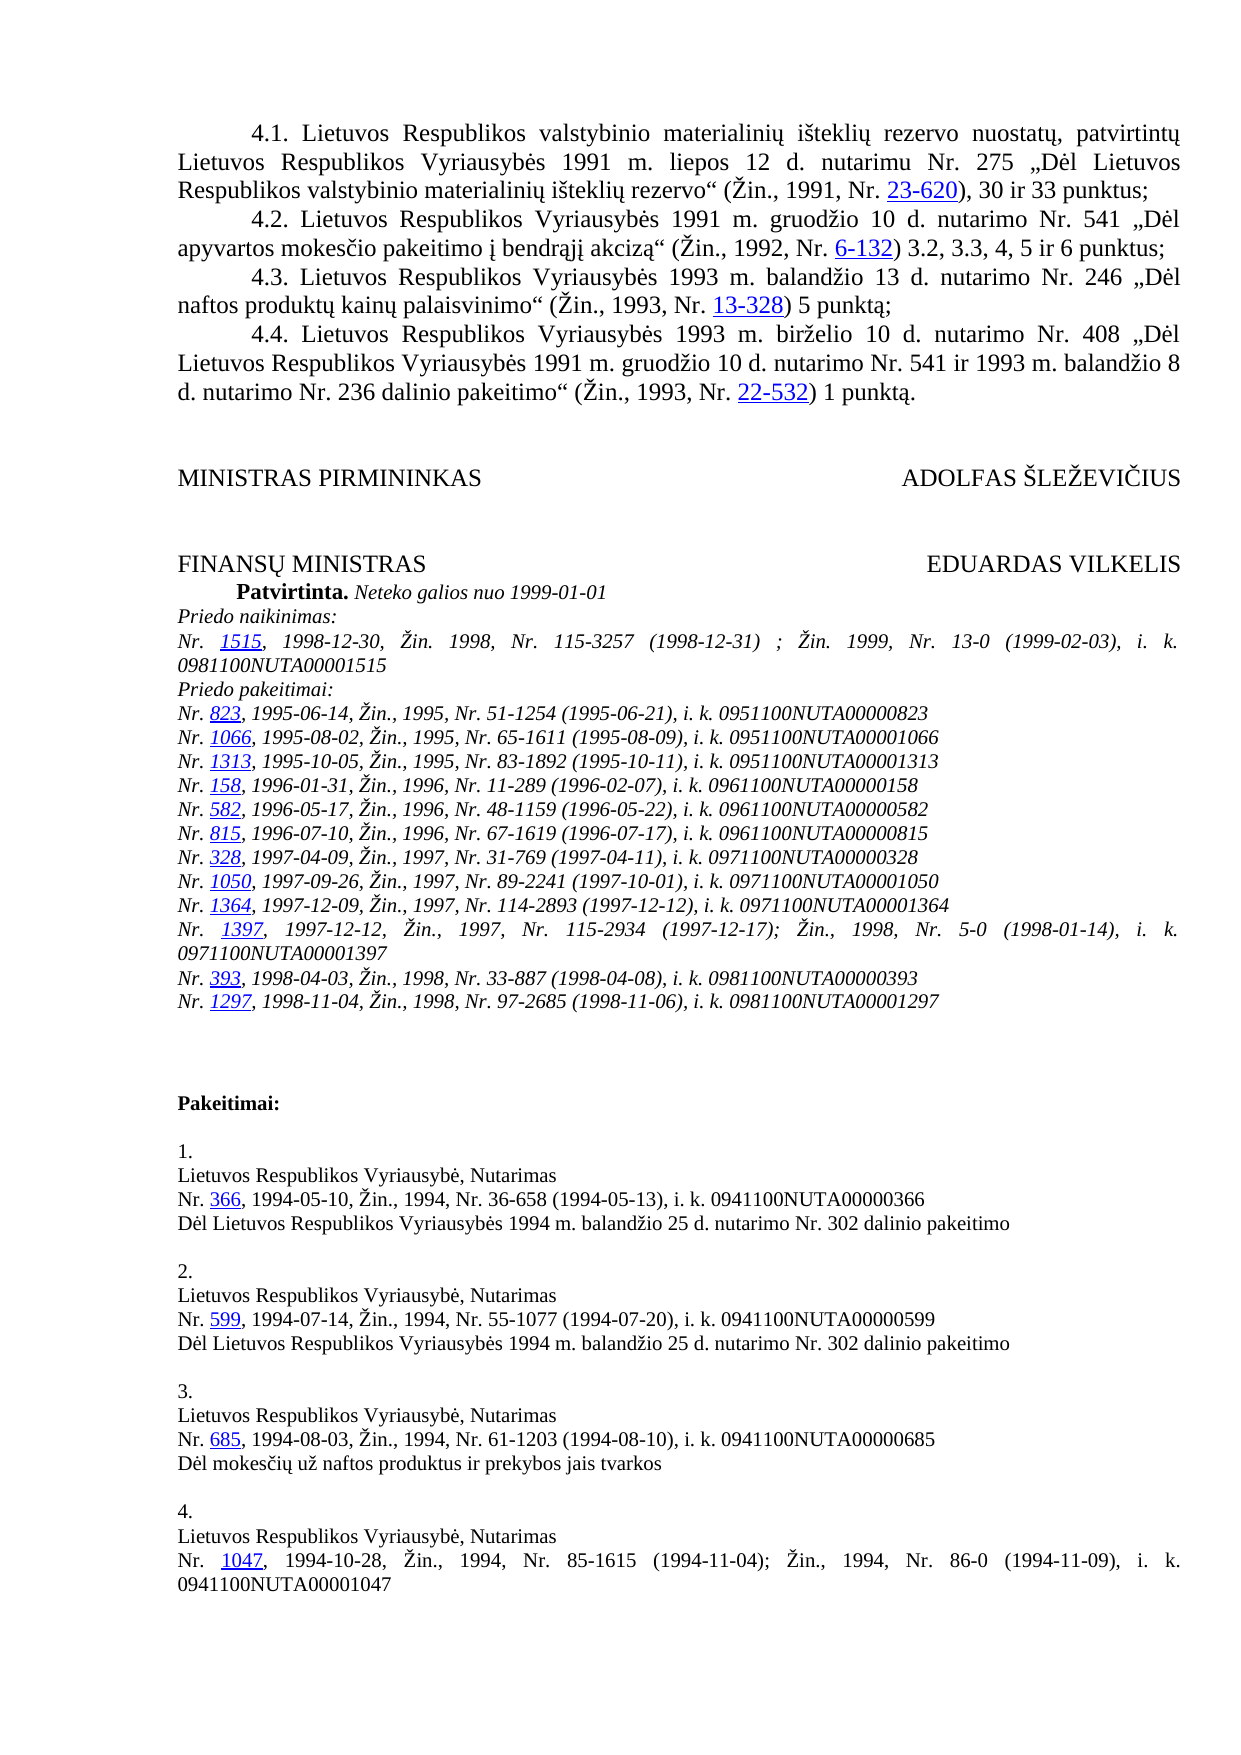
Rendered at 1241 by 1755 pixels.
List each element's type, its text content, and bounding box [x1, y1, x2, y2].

text 4.3. Lietuvos Respublikos Vyriausybės 1993 m. balandžio 13 d. nutarimo Nr. 246 „Dėl naftos produktų kainų palaisvinimo“ (Žin., 1993, Nr. 13-328) 5 punktą; [177, 262, 1181, 319]
text Nr. 158, 1996-01-31, Žin., 1996, Nr. 11-289 (1996-02-07), i. k. 0961100NUTA00000158 [177, 773, 1181, 797]
text Pakeitimai: [177, 1090, 1181, 1114]
text Nr. 1066, 1995-08-02, Žin., 1995, Nr. 65-1611 (1995-08-09), i. k. 0951100NUTA00001066 [177, 725, 1181, 749]
text Nr. 685, 1994-08-03, Žin., 1994, Nr. 61-1203 (1994-08-10), i. k. 0941100NUTA00000685 [177, 1427, 1181, 1451]
text Nr. 366, 1994-05-10, Žin., 1994, Nr. 36-658 (1994-05-13), i. k. 0941100NUTA00000366 [177, 1187, 1181, 1211]
text Nr. 823, 1995-06-14, Žin., 1995, Nr. 51-1254 (1995-06-21), i. k. 0951100NUTA00000823 [177, 701, 1181, 725]
text 3. [177, 1379, 1181, 1403]
text Nr. 582, 1996-05-17, Žin., 1996, Nr. 48-1159 (1996-05-22), i. k. 0961100NUTA00000582 [177, 797, 1181, 821]
text Nr. 1297, 1998-11-04, Žin., 1998, Nr. 97-2685 (1998-11-06), i. k. 0981100NUTA00001297 [177, 989, 1181, 1013]
text Nr. 1047, 1994-10-28, Žin., 1994, Nr. 85-1615 (1994-11-04); Žin., 1994, Nr. 86-0 (1994-11-09), i. k. 0941100NUTA00001047 [177, 1548, 1181, 1596]
text Dėl mokesčių už naftos produktus ir prekybos jais tvarkos [177, 1451, 1181, 1475]
text Lietuvos Respublikos Vyriausybė, Nutarimas [177, 1403, 1181, 1427]
text Dėl Lietuvos Respublikos Vyriausybės 1994 m. balandžio 25 d. nutarimo Nr. 302 dalinio pakeitimo [177, 1331, 1181, 1355]
text Nr. 1313, 1995-10-05, Žin., 1995, Nr. 83-1892 (1995-10-11), i. k. 0951100NUTA00001313 [177, 749, 1181, 773]
text Priedo pakeitimai: [177, 677, 1181, 701]
text Nr. 815, 1996-07-10, Žin., 1996, Nr. 67-1619 (1996-07-17), i. k. 0961100NUTA00000815 [177, 821, 1181, 845]
text 1. [177, 1138, 1181, 1163]
text Lietuvos Respublikos Vyriausybė, Nutarimas [177, 1283, 1181, 1307]
text 4.2. Lietuvos Respublikos Vyriausybės 1991 m. gruodžio 10 d. nutarimo Nr. 541 „Dėl apyvartos mokesčio pakeitimo į bendrąjį akcizą“ (Žin., 1992, Nr. 6-132) 3.2, 3.3, 4, 5 ir 6 punktus; [177, 204, 1181, 262]
text Nr. 1397, 1997-12-12, Žin., 1997, Nr. 115-2934 (1997-12-17); Žin., 1998, Nr. 5-0 (1998-01-14), i. k. 0971100NUTA00001397 [177, 917, 1181, 965]
text FINANSŲ MINISTRAS EDUARDAS VILKELIS [177, 549, 1181, 578]
text Lietuvos Respublikos Vyriausybė, Nutarimas [177, 1163, 1181, 1187]
text Priedo naikinimas: [177, 604, 1181, 628]
text Nr. 599, 1994-07-14, Žin., 1994, Nr. 55-1077 (1994-07-20), i. k. 0941100NUTA00000599 [177, 1307, 1181, 1331]
text MINISTRAS PIRMININKAS ADOLFAS ŠLEŽEVIČIUS [177, 463, 1181, 492]
text 2. [177, 1259, 1181, 1283]
text Nr. 1364, 1997-12-09, Žin., 1997, Nr. 114-2893 (1997-12-12), i. k. 0971100NUTA00001364 [177, 893, 1181, 917]
text 4.1. Lietuvos Respublikos valstybinio materialinių išteklių rezervo nuostatų, patvirtintų Lietuvos Respublikos Vyriausybės 1991 m. liepos 12 d. nutarimu Nr. 275 „Dėl Lietuvos Respublikos valstybinio materialinių išteklių rezervo“ (Žin., 1991, Nr. 23-620), 30 ir 33 punktus; [177, 118, 1181, 204]
text Nr. 393, 1998-04-03, Žin., 1998, Nr. 33-887 (1998-04-08), i. k. 0981100NUTA00000393 [177, 965, 1181, 989]
text 4.4. Lietuvos Respublikos Vyriausybės 1993 m. birželio 10 d. nutarimo Nr. 408 „Dėl Lietuvos Respublikos Vyriausybės 1991 m. gruodžio 10 d. nutarimo Nr. 541 ir 1993 m. balandžio 8 d. nutarimo Nr. 236 dalinio pakeitimo“ (Žin., 1993, Nr. 22-532) 1 punktą. [177, 319, 1181, 406]
text Nr. 328, 1997-04-09, Žin., 1997, Nr. 31-769 (1997-04-11), i. k. 0971100NUTA00000328 [177, 845, 1181, 869]
text Dėl Lietuvos Respublikos Vyriausybės 1994 m. balandžio 25 d. nutarimo Nr. 302 dalinio pakeitimo [177, 1211, 1181, 1235]
text Nr. 1050, 1997-09-26, Žin., 1997, Nr. 89-2241 (1997-10-01), i. k. 0971100NUTA00001050 [177, 869, 1181, 893]
text Lietuvos Respublikos Vyriausybė, Nutarimas [177, 1523, 1181, 1548]
text Patvirtinta. Neteko galios nuo 1999-01-01 [177, 578, 1181, 604]
text Nr. 1515, 1998-12-30, Žin. 1998, Nr. 115-3257 (1998-12-31) ; Žin. 1999, Nr. 13-0 (1999-02-03), i. k. 0981100NUTA00001515 [177, 628, 1181, 677]
text 4. [177, 1499, 1181, 1523]
